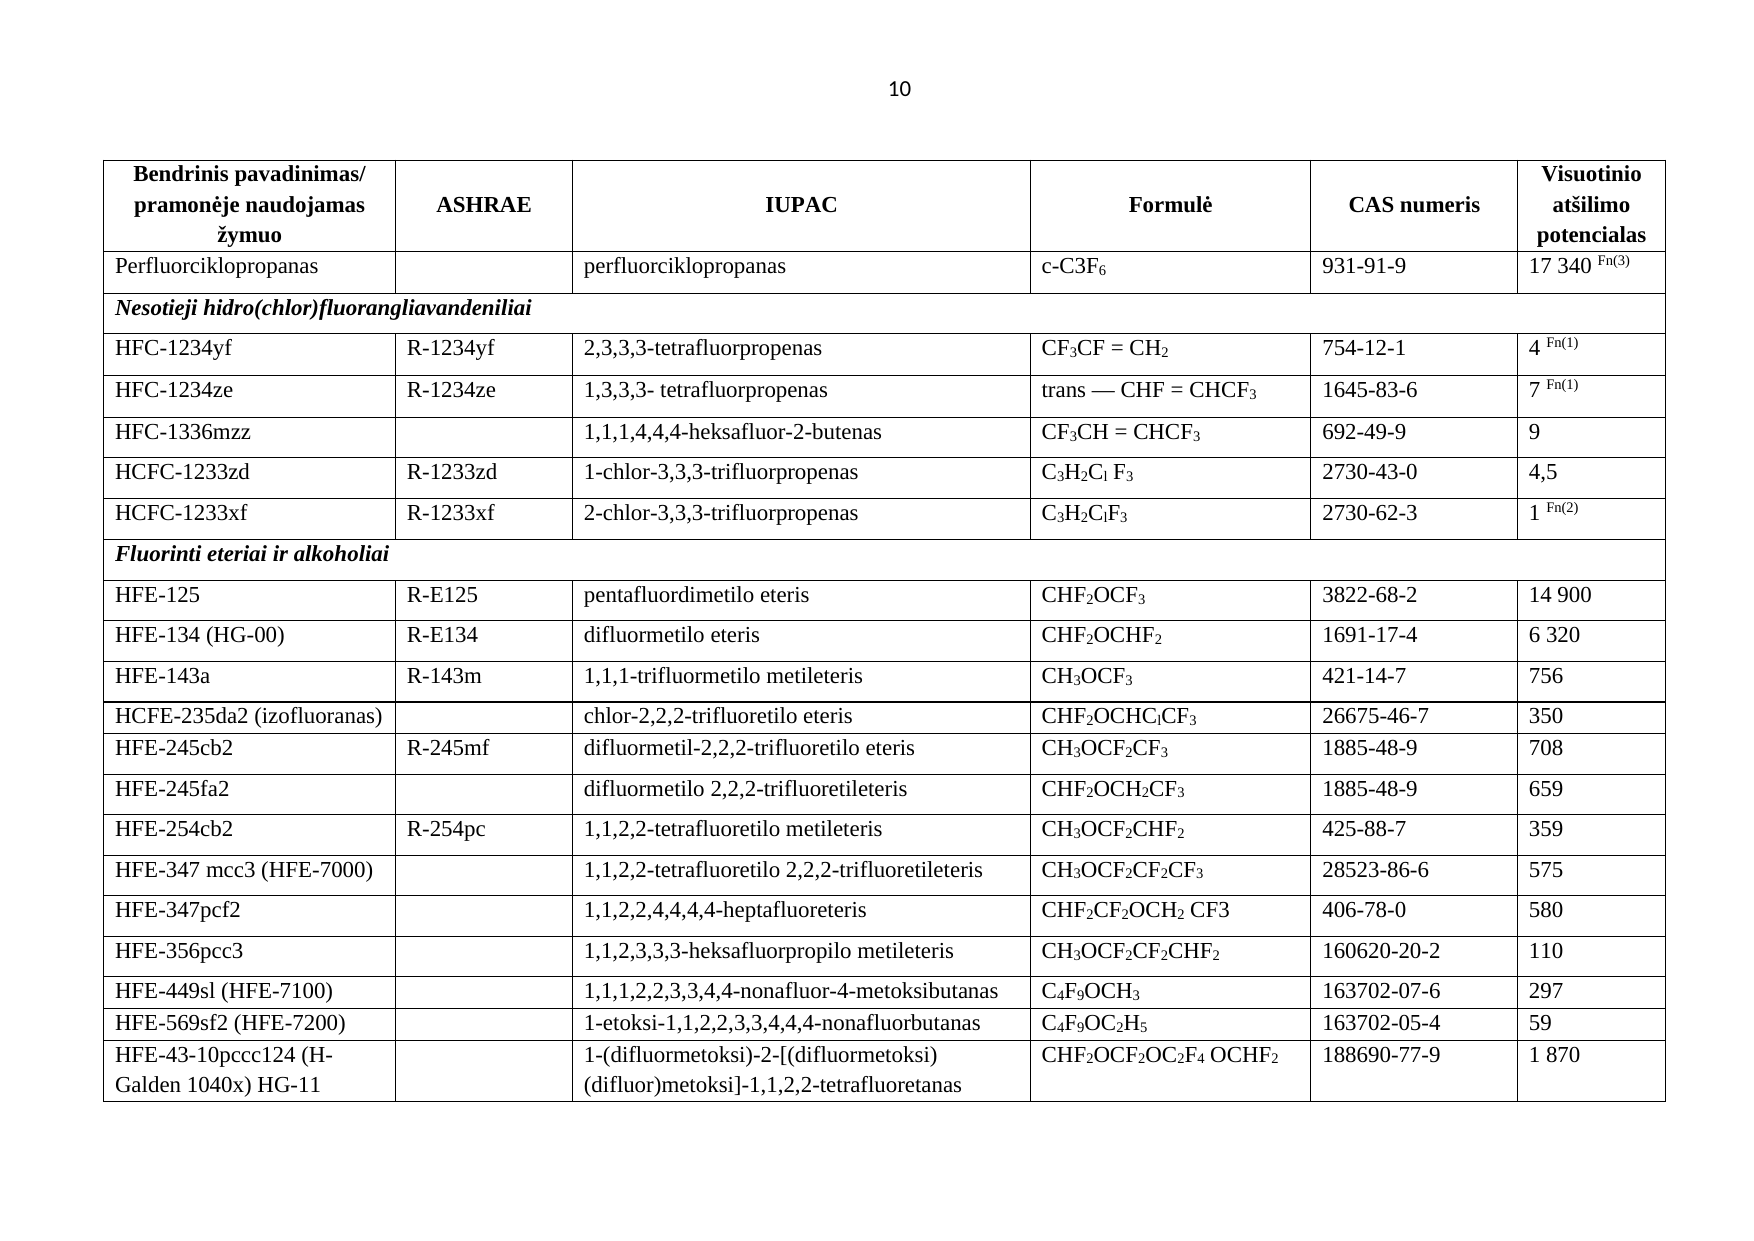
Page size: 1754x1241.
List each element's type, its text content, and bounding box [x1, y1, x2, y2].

table_cell HFE-245cb2 [104, 734, 395, 774]
table_cell 754-12-1 [1311, 334, 1517, 375]
table_cell HCFE-235da2 (izofluoranas) [104, 703, 395, 733]
table_cell difluormetil-2,2,2-trifluoretilo eteris [573, 734, 1030, 774]
table_cell [396, 896, 572, 936]
table_cell 4 Fn(1) [1518, 334, 1665, 375]
table_header Visuotinio atšilimo potencialas [1518, 161, 1665, 251]
table_cell 659 [1518, 775, 1665, 814]
table_cell [396, 703, 572, 733]
table_cell 7 Fn(1) [1518, 376, 1665, 417]
table_cell 1885-48-9 [1311, 734, 1517, 774]
table_cell CHF2OCHF2 [1031, 621, 1310, 661]
table_cell 425-88-7 [1311, 815, 1517, 855]
table_header IUPAC [573, 161, 1030, 251]
table_cell CF3CF = CH2 [1031, 334, 1310, 375]
table_cell 1,1,1-trifluormetilo metileteris [573, 662, 1030, 701]
table_cell R-1234ze [396, 376, 572, 417]
table_cell 1,1,2,2-tetrafluoretilo 2,2,2-trifluoretileteris [573, 856, 1030, 895]
table_cell chlor-2,2,2-trifluoretilo eteris [573, 703, 1030, 733]
table_cell C3H2Cl F3 [1031, 458, 1310, 498]
table_cell 359 [1518, 815, 1665, 855]
table_header CAS numeris [1311, 161, 1517, 251]
table_cell [396, 977, 572, 1008]
table_cell 708 [1518, 734, 1665, 774]
table_header Bendrinis pavadinimas/ pramonėje naudojamas žymuo [104, 161, 395, 251]
table_cell C4F9OCH3 [1031, 977, 1310, 1008]
table_cell CF3CH = CHCF3 [1031, 418, 1310, 457]
table_cell Perfluorciklopropanas [104, 252, 395, 293]
table_cell CHF2OCF3 [1031, 581, 1310, 620]
table_cell 2730-43-0 [1311, 458, 1517, 498]
table_cell 160620-20-2 [1311, 937, 1517, 976]
table_cell C4F9OC2H5 [1031, 1009, 1310, 1039]
table_cell 350 [1518, 703, 1665, 733]
table_cell 1-(difluormetoksi)-2-[(difluormetoksi)(difluor)metoksi]-1,1,2,2-tetrafluoretanas [573, 1041, 1030, 1101]
table_cell [396, 1041, 572, 1101]
table_cell 14 900 [1518, 581, 1665, 620]
table_cell 2-chlor-3,3,3-trifluorpropenas [573, 499, 1030, 539]
table_cell HFE-356pcc3 [104, 937, 395, 976]
table_cell HFE-449sl (HFE-7100) [104, 977, 395, 1008]
table_cell HFE-245fa2 [104, 775, 395, 814]
table_cell 4,5 [1518, 458, 1665, 498]
table_cell 2,3,3,3-tetrafluorpropenas [573, 334, 1030, 375]
table_cell 1-chlor-3,3,3-trifluorpropenas [573, 458, 1030, 498]
table_cell R-E134 [396, 621, 572, 661]
table_cell R-1234yf [396, 334, 572, 375]
table_cell 931-91-9 [1311, 252, 1517, 293]
table_cell 1691-17-4 [1311, 621, 1517, 661]
table_cell CH3OCF2CF2CF3 [1031, 856, 1310, 895]
table_cell 26675-46-7 [1311, 703, 1517, 733]
table_cell Nesotieji hidro(chlor)fluorangliavandeniliai [104, 294, 1665, 333]
table_cell 756 [1518, 662, 1665, 701]
table_cell CHF2CF2OCH2 CF3 [1031, 896, 1310, 936]
table_cell CH3OCF2CHF2 [1031, 815, 1310, 855]
table_cell 28523-86-6 [1311, 856, 1517, 895]
table_cell R-254pc [396, 815, 572, 855]
table_cell Fluorinti eteriai ir alkoholiai [104, 540, 1665, 580]
table_cell 1,1,2,3,3,3-heksafluorpropilo metileteris [573, 937, 1030, 976]
table_cell 17 340 Fn(3) [1518, 252, 1665, 293]
table_cell HFE-569sf2 (HFE-7200) [104, 1009, 395, 1039]
table_cell 580 [1518, 896, 1665, 936]
table_cell 692-49-9 [1311, 418, 1517, 457]
table_cell R-E125 [396, 581, 572, 620]
table_header Formulė [1031, 161, 1310, 251]
table_cell 421-14-7 [1311, 662, 1517, 701]
table_cell HFE-125 [104, 581, 395, 620]
table_cell 1645-83-6 [1311, 376, 1517, 417]
table_cell 110 [1518, 937, 1665, 976]
table_cell 3822-68-2 [1311, 581, 1517, 620]
table_cell HCFC-1233zd [104, 458, 395, 498]
table_cell R-1233zd [396, 458, 572, 498]
table_cell CH3OCF3 [1031, 662, 1310, 701]
table_cell [396, 775, 572, 814]
table_cell CHF2OCHClCF3 [1031, 703, 1310, 733]
table_cell HFE-134 (HG-00) [104, 621, 395, 661]
table_cell HFE-347 mcc3 (HFE-7000) [104, 856, 395, 895]
table_cell 163702-05-4 [1311, 1009, 1517, 1039]
table_cell HFE-347pcf2 [104, 896, 395, 936]
table_cell 6 320 [1518, 621, 1665, 661]
table_cell 1 870 [1518, 1041, 1665, 1101]
table_cell HFC-1234ze [104, 376, 395, 417]
table_cell difluormetilo 2,2,2-trifluoretileteris [573, 775, 1030, 814]
table_cell 2730-62-3 [1311, 499, 1517, 539]
table_cell HFE-143a [104, 662, 395, 701]
table_cell 59 [1518, 1009, 1665, 1039]
table_cell 1 Fn(2) [1518, 499, 1665, 539]
table_cell HFE-43-10pccc124 (H-Galden 1040x) HG-11 [104, 1041, 395, 1101]
table_cell HFC-1234yf [104, 334, 395, 375]
table_cell 9 [1518, 418, 1665, 457]
table_cell 163702-07-6 [1311, 977, 1517, 1008]
table_header ASHRAE [396, 161, 572, 251]
table_cell CH3OCF2CF3 [1031, 734, 1310, 774]
table_cell 1,3,3,3- tetrafluorpropenas [573, 376, 1030, 417]
table_cell R-245mf [396, 734, 572, 774]
table_cell CH3OCF2CF2CHF2 [1031, 937, 1310, 976]
table_cell 188690-77-9 [1311, 1041, 1517, 1101]
table_cell [396, 252, 572, 293]
table_cell HFE-254cb2 [104, 815, 395, 855]
table_cell CHF2OCH2CF3 [1031, 775, 1310, 814]
table_cell CHF2OCF2OC2F4 OCHF2 [1031, 1041, 1310, 1101]
table_cell [396, 937, 572, 976]
table_cell HCFC-1233xf [104, 499, 395, 539]
table_cell R-143m [396, 662, 572, 701]
table_cell c-C3F6 [1031, 252, 1310, 293]
table_cell perfluorciklopropanas [573, 252, 1030, 293]
table_cell 1,1,1,4,4,4-heksafluor-2-butenas [573, 418, 1030, 457]
table_cell 1,1,1,2,2,3,3,4,4-nonafluor-4-metoksibutanas [573, 977, 1030, 1008]
table_cell R-1233xf [396, 499, 572, 539]
table_cell difluormetilo eteris [573, 621, 1030, 661]
table_cell 406-78-0 [1311, 896, 1517, 936]
table_cell 1,1,2,2-tetrafluoretilo metileteris [573, 815, 1030, 855]
table_cell HFC-1336mzz [104, 418, 395, 457]
table_cell 297 [1518, 977, 1665, 1008]
table_cell 1,1,2,2,4,4,4,4-heptafluoreteris [573, 896, 1030, 936]
table_cell trans — CHF = CHCF3 [1031, 376, 1310, 417]
table_cell [396, 418, 572, 457]
table_cell [396, 856, 572, 895]
table_cell [396, 1009, 572, 1039]
table_cell pentafluordimetilo eteris [573, 581, 1030, 620]
table_cell 1885-48-9 [1311, 775, 1517, 814]
table_cell 1-etoksi-1,1,2,2,3,3,4,4,4-nonafluorbutanas [573, 1009, 1030, 1039]
table_cell 575 [1518, 856, 1665, 895]
table_cell C3H2ClF3 [1031, 499, 1310, 539]
